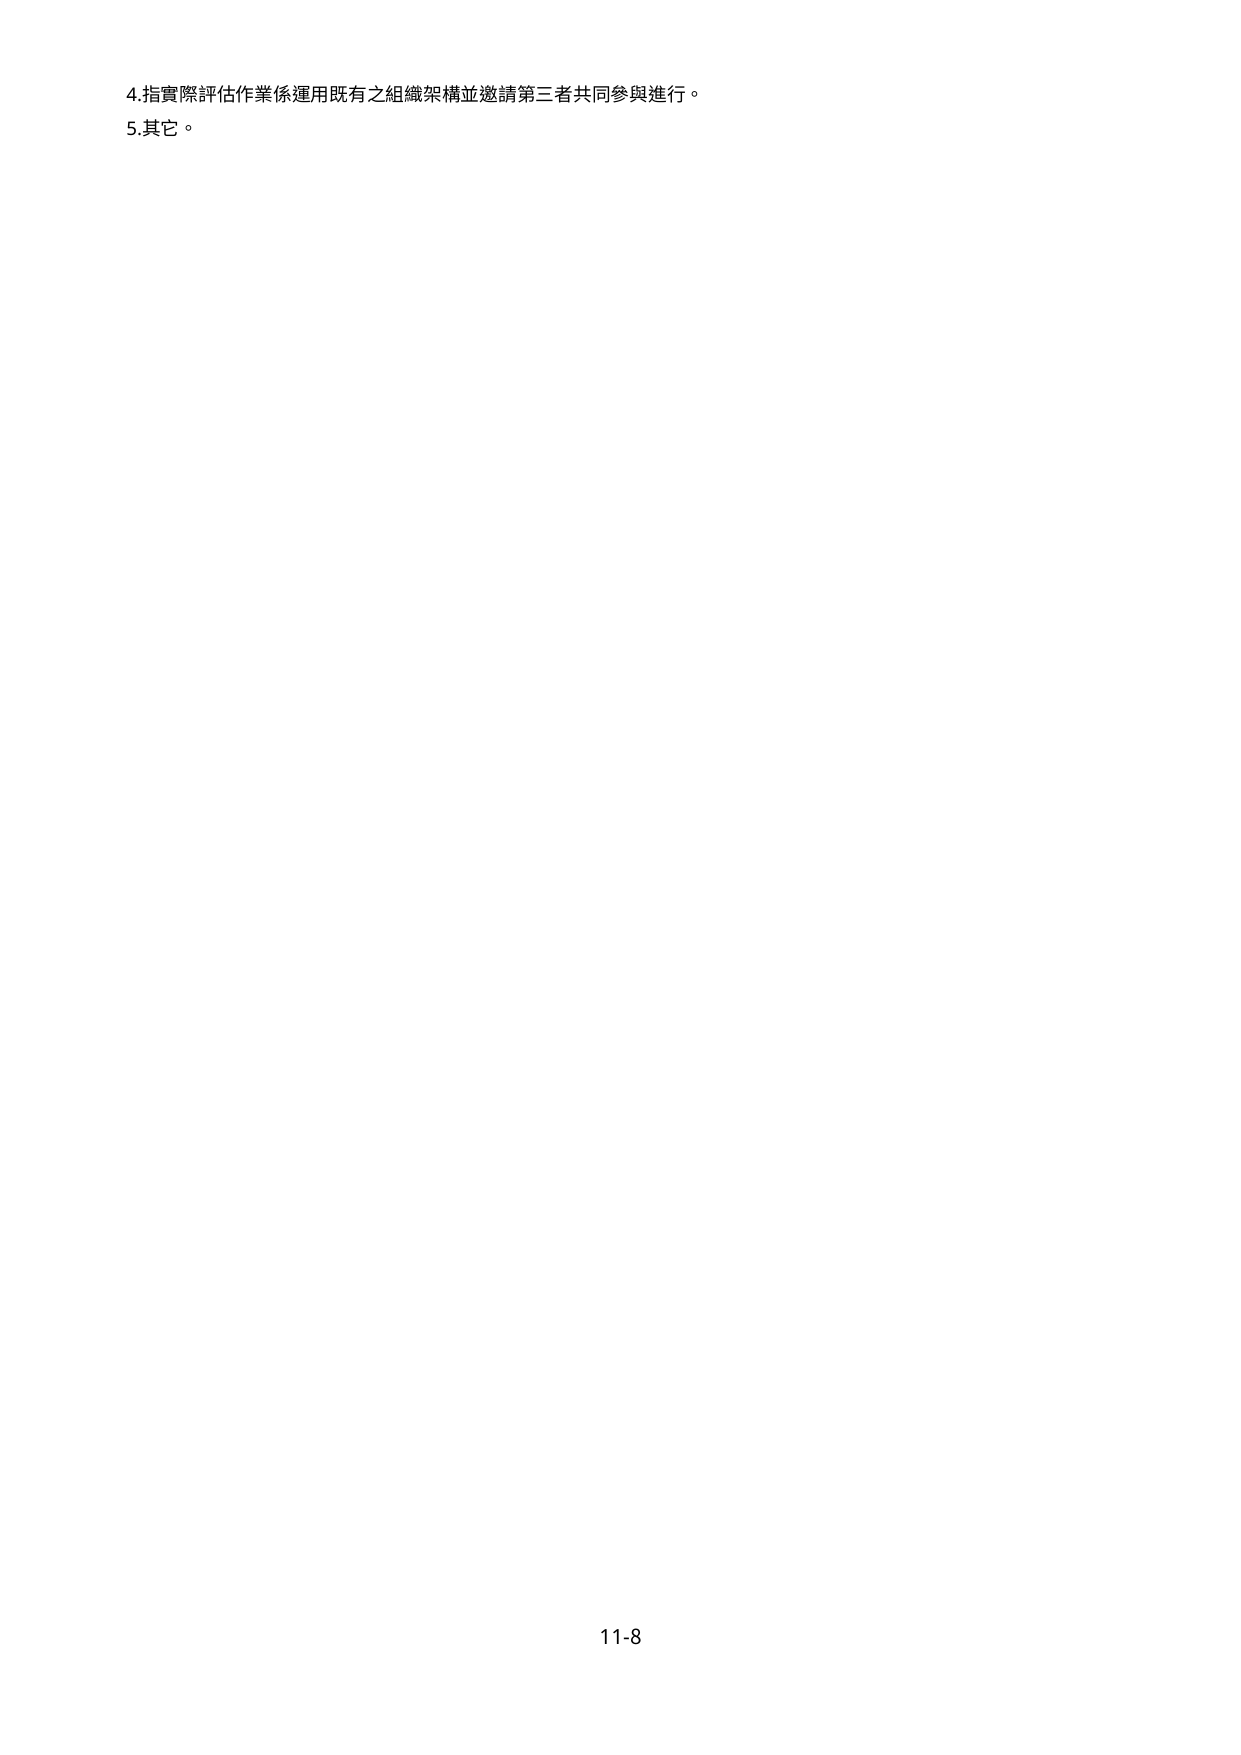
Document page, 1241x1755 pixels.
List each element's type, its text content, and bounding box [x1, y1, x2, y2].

text 4.指實際評估作業係運用既有之組織架構並邀請第三者共同參與進行。 [89, 75, 1152, 108]
text 5.其它。 [89, 108, 1152, 142]
